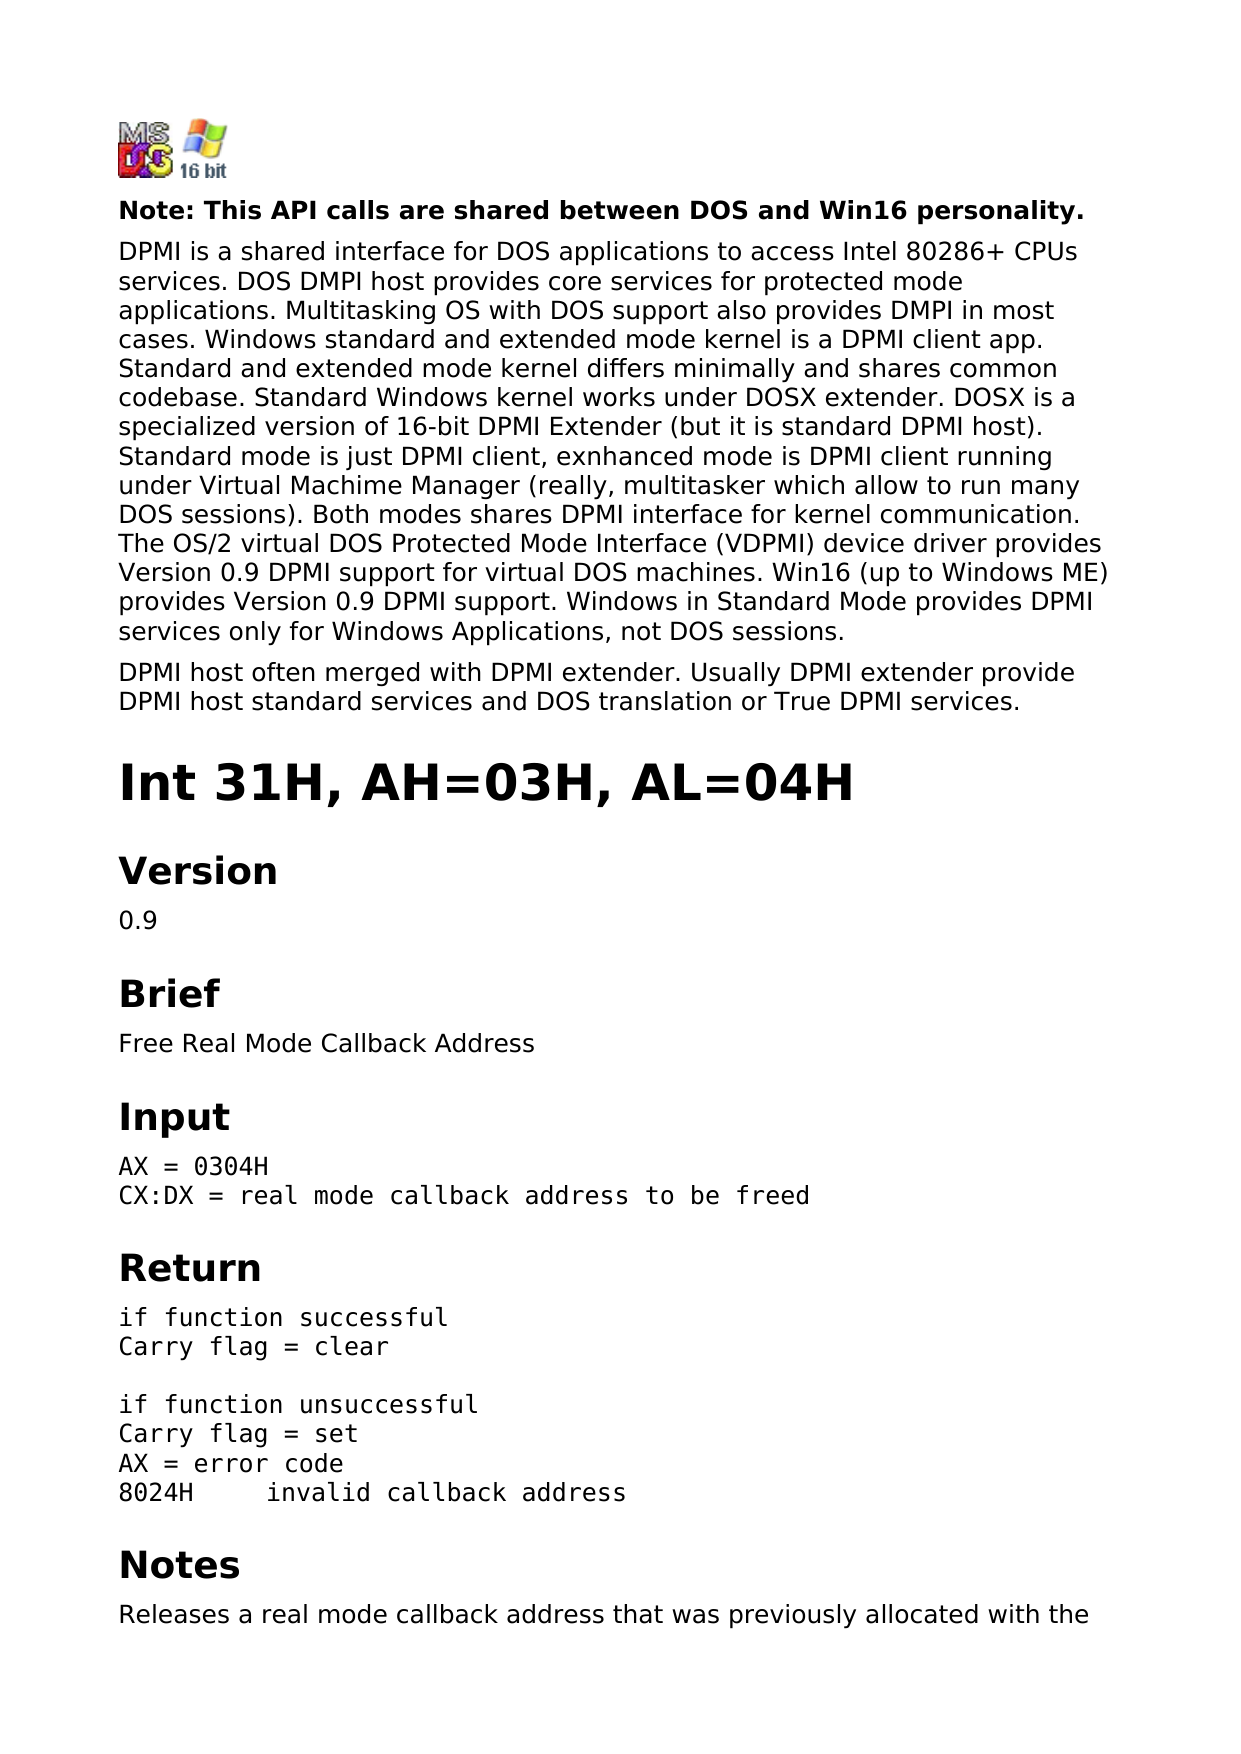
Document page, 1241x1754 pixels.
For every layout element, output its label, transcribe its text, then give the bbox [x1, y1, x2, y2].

subtitle Brief [118, 973, 1122, 1016]
text if function successful Carry flag = clear if function unsuccessful Carry flag = set AX = error code 8024H invalid callback address [118, 1303, 1122, 1507]
subtitle Int 31H, AH=03H, AL=04H [118, 754, 1122, 812]
subtitle Notes [118, 1544, 1122, 1588]
text AX = 0304H CX:DX = real mode callback address to be freed [118, 1152, 1122, 1210]
subtitle Return [118, 1247, 1122, 1291]
text DPMI is a shared interface for DOS applications to access Intel 80286+ CPUs services. DOS DMPI host provides core services for protected mode applications. Multitasking OS with DOS support also provides DMPI in most cases. Windows standard and extended mode kernel is a DPMI client app. Standard and extended mode kernel differs minimally and shares common codebase. Standard Windows kernel works under DOSX extender. DOSX is a specialized version of 16-bit DPMI Extender (but it is standard DPMI host). Standard mode is just DPMI client, exnhanced mode is DPMI client running under Virtual Machime Manager (really, multitasker which allow to run many DOS sessions). Both modes shares DPMI interface for kernel communication. The OS/2 virtual DOS Protected Mode Interface (VDPMI) device driver provides Version 0.9 DPMI support for virtual DOS machines. Win16 (up to Windows ME) provides Version 0.9 DPMI support. Windows in Standard Mode provides DPMI services only for Windows Applications, not DOS sessions. [118, 238, 1122, 646]
picture [180, 118, 228, 178]
subtitle Input [118, 1096, 1122, 1139]
text Free Real Mode Callback Address [118, 1029, 1122, 1058]
text 0.9 [118, 906, 1122, 935]
text Releases a real mode callback address that was previously allocated with the [118, 1600, 1122, 1629]
text DPMI host often merged with DPMI extender. Usually DPMI extender provide DPMI host standard services and DOS translation or True DPMI services. [118, 658, 1122, 717]
subtitle Version [118, 850, 1122, 894]
text Note: This API calls are shared between DOS and Win16 personality. [118, 196, 1122, 225]
picture [118, 122, 173, 178]
